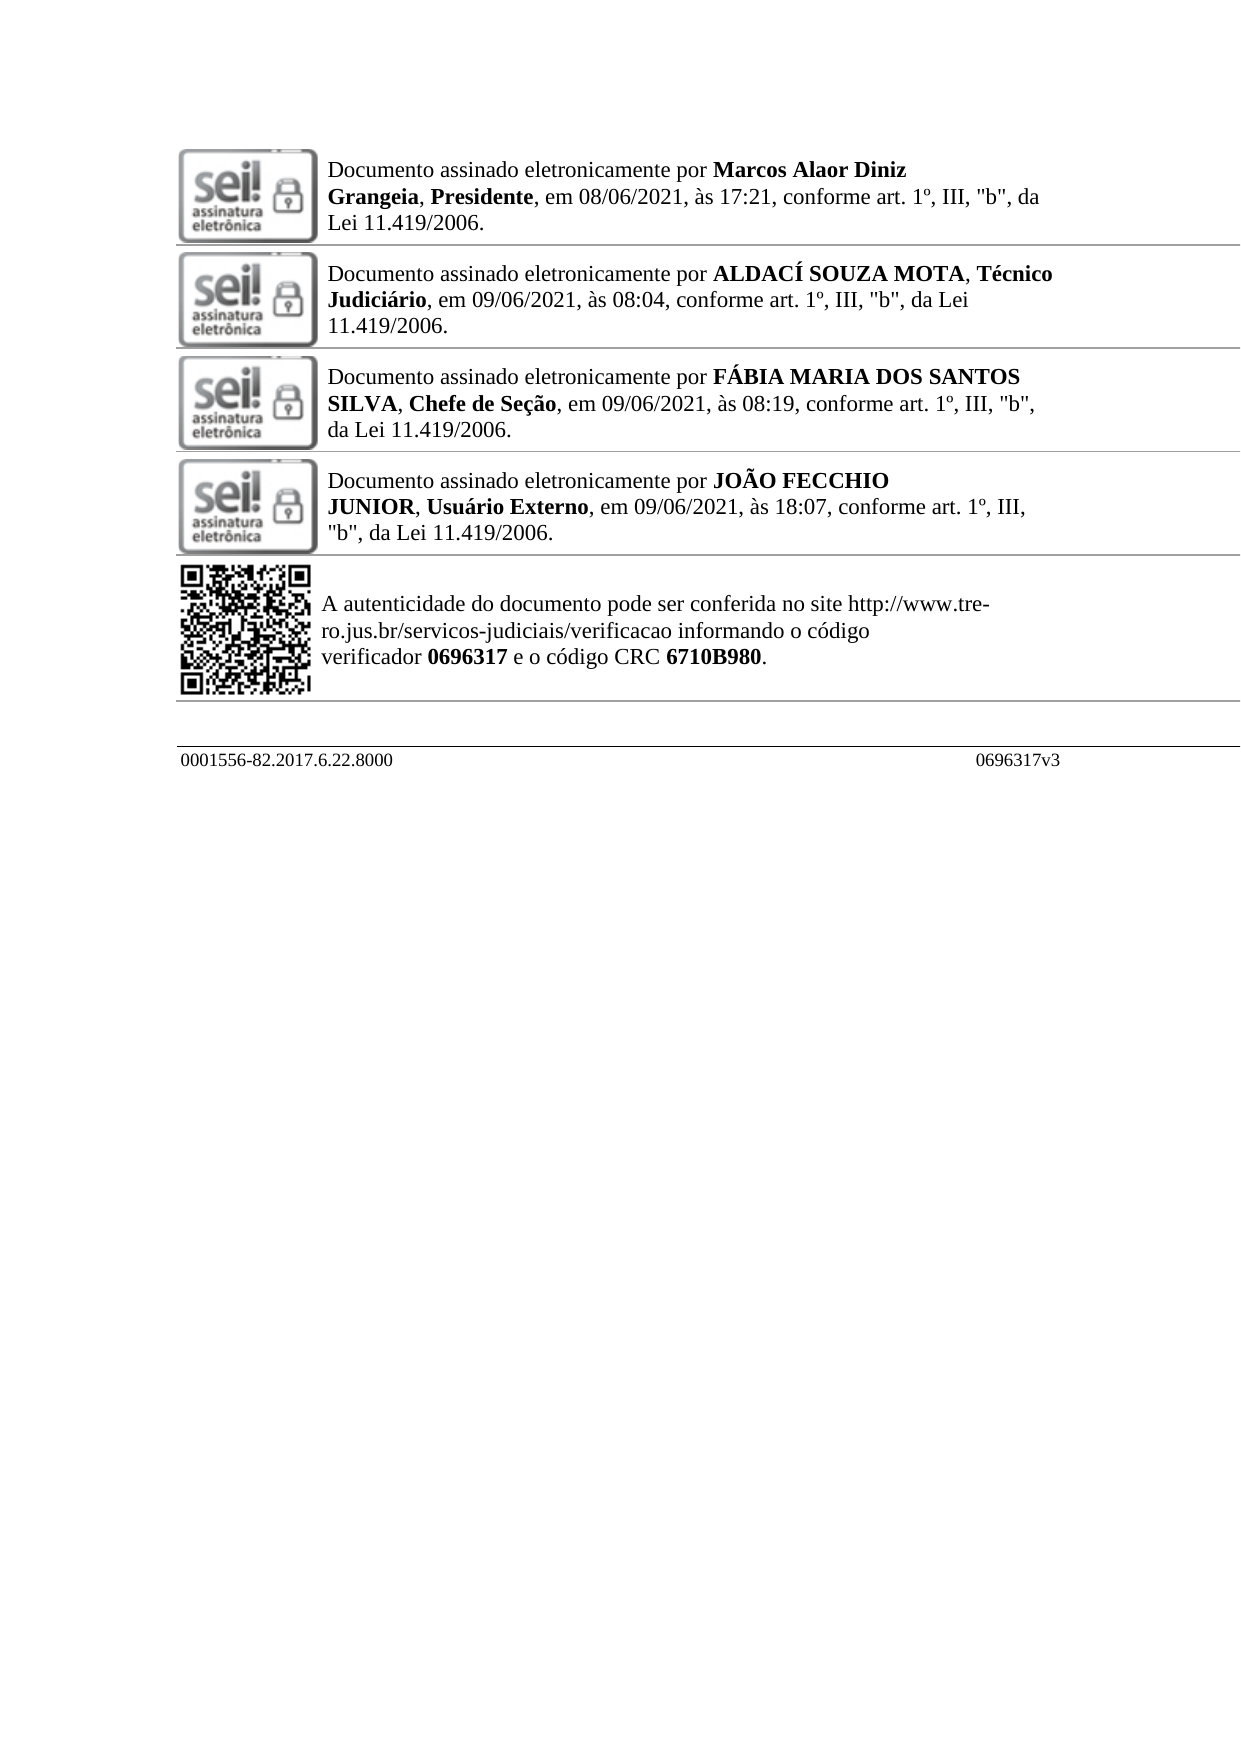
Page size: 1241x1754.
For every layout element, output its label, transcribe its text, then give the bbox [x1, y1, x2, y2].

table_header 0001556-82.2017.6.22.8000 [177, 747, 620, 774]
table_header Documento assinado eletronicamente por Marcos Alaor Diniz Grangeia, Presidente, em 08/06/2021, às 17:21, conforme art. 1º, III, "b", da Lei 11.419/2006. [326, 148, 1063, 244]
table_header [177, 251, 326, 347]
table_header Documento assinado eletronicamente por JOÃO FECCHIO JUNIOR, Usuário Externo, em 09/06/2021, às 18:07, conforme art. 1º, III, "b", da Lei 11.419/2006. [326, 458, 1063, 554]
table_header 0696317v3 [620, 747, 1063, 774]
table_header Documento assinado eletronicamente por FÁBIA MARIA DOS SANTOS SILVA, Chefe de Seção, em 09/06/2021, às 08:19, conforme art. 1º, III, "b", da Lei 11.419/2006. [326, 355, 1063, 451]
table_header [177, 561, 319, 699]
table_header [177, 458, 326, 554]
table_header [177, 148, 326, 244]
table_header [177, 355, 326, 451]
table_header A autenticidade do documento pode ser conferida no site http://www.tre-ro.jus.br/servicos-judiciais/verificacao informando o código verificador 0696317 e o código CRC 6710B980. [319, 561, 1063, 699]
table_header Documento assinado eletronicamente por ALDACÍ SOUZA MOTA, Técnico Judiciário, em 09/06/2021, às 08:04, conforme art. 1º, III, "b", da Lei 11.419/2006. [326, 251, 1063, 347]
